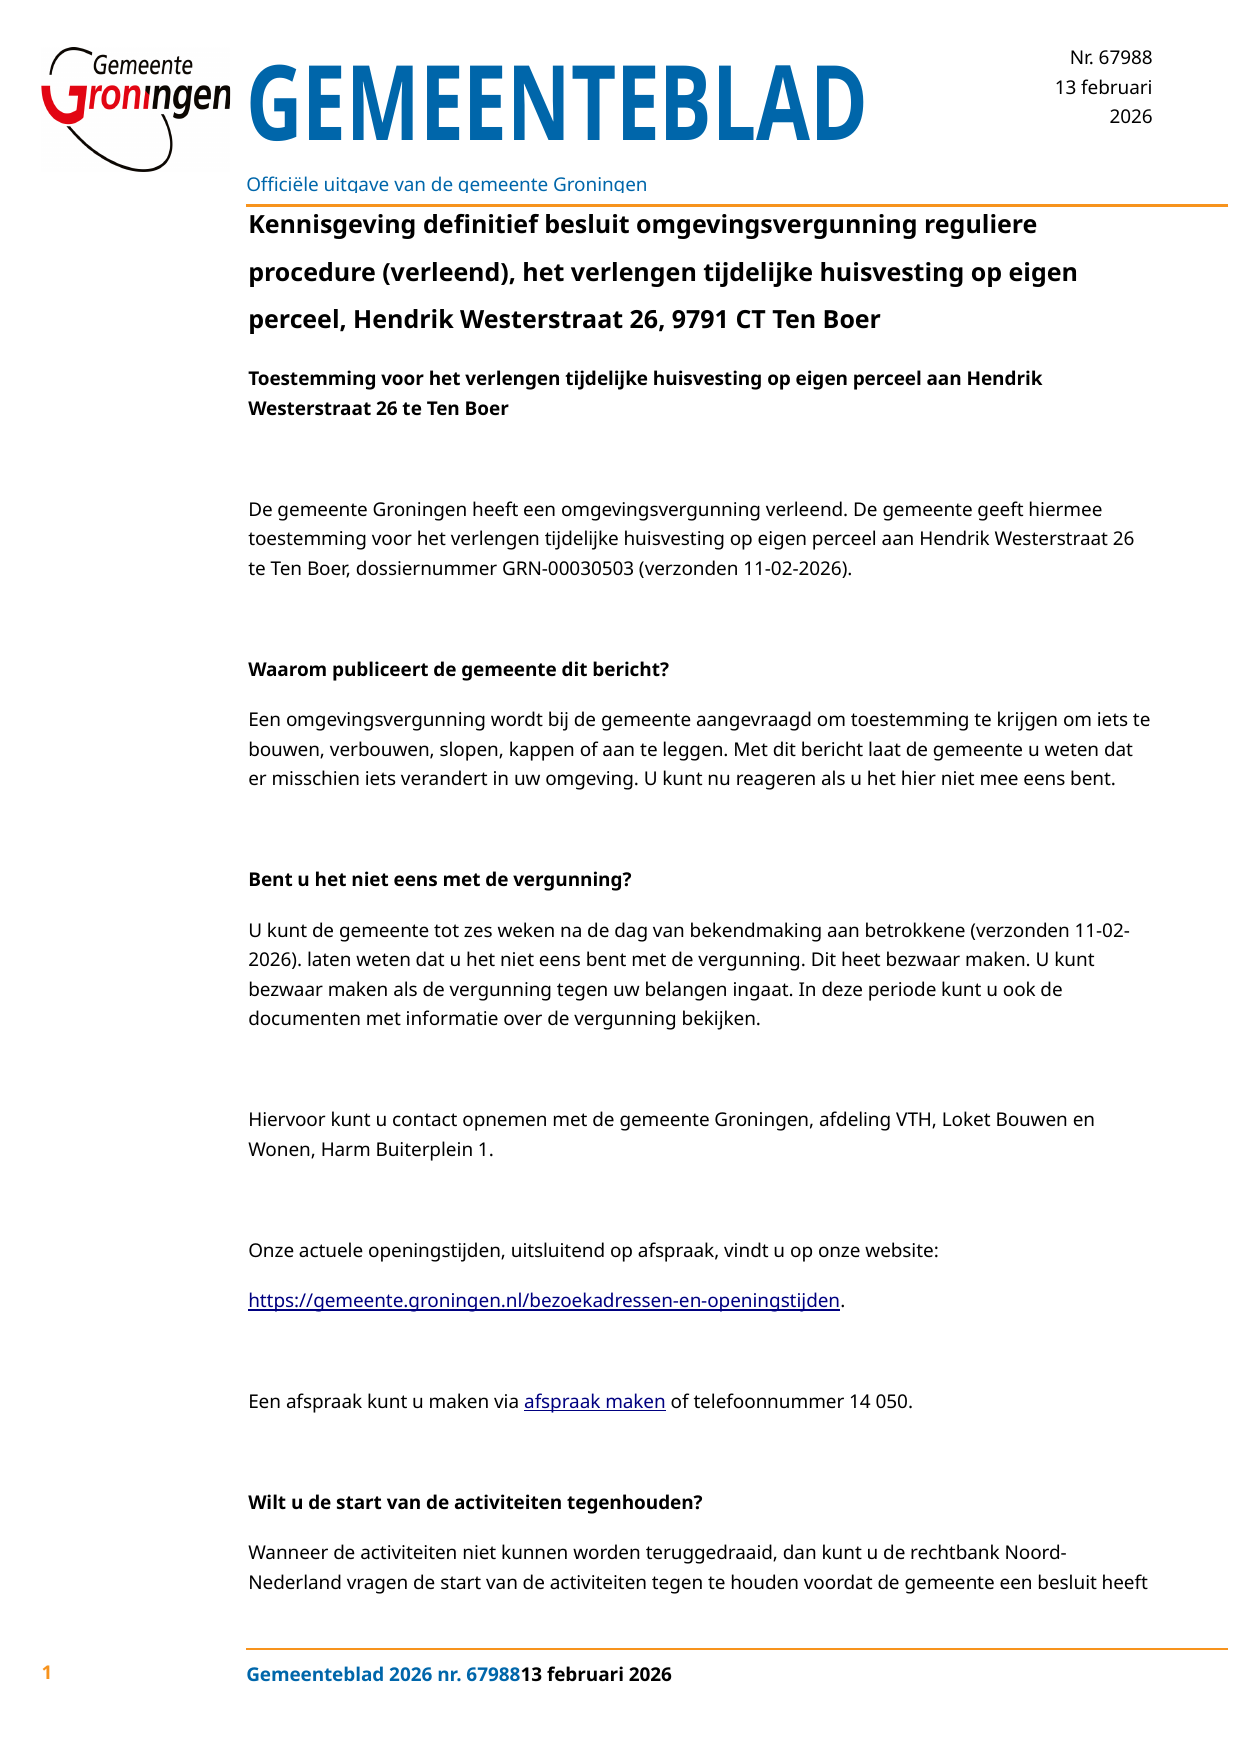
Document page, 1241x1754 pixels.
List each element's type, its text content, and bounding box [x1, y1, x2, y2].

text Onze actuele openingstijden, uitsluitend op afspraak, vindt u op onze website: [248, 1237, 1152, 1262]
text Wanneer de activiteiten niet kunnen worden teruggedraaid, dan kunt u de rechtbank Noord-Nederland vragen de start van de activiteiten tegen te houden voordat de gemeente een besluit heeft [248, 1539, 1152, 1594]
text Bent u het niet eens met de vergunning? [248, 866, 1152, 892]
text Kennisgeving definitief besluit omgevingsvergunning reguliere procedure (verleend), het verlengen tijdelijke huisvesting op eigen perceel, Hendrik Westerstraat 26, 9791 CT Ten Boer [248, 207, 1152, 336]
text Hiervoor kunt u contact opnemen met de gemeente Groningen, afdeling VTH, Loket Bouwen en Wonen, Harm Buiterplein 1. [248, 1106, 1152, 1162]
text U kunt de gemeente tot zes weken na de dag van bekendmaking aan betrokkene (verzonden 11-02-2026). laten weten dat u het niet eens bent met de vergunning. Dit heet bezwaar maken. U kunt bezwaar maken als de vergunning tegen uw belangen ingaat. In deze periode kunt u ook de documenten met informatie over de vergunning bekijken. [248, 917, 1152, 1031]
text Een afspraak kunt u maken via afspraak maken of telefoonnummer 14 050. [248, 1388, 1152, 1414]
text Een omgevingsvergunning wordt bij de gemeente aangevraagd om toestemming te krijgen om iets te bouwen, verbouwen, slopen, kappen of aan te leggen. Met dit bericht laat de gemeente u weten dat er misschien iets verandert in uw omgeving. U kunt nu reageren als u het hier niet mee eens bent. [248, 706, 1152, 791]
picture [41, 47, 231, 172]
text Waarom publiceert de gemeente dit bericht? [248, 656, 1152, 682]
text Wilt u de start van de activiteiten tegenhouden? [248, 1489, 1152, 1514]
text De gemeente Groningen heeft een omgevingsvergunning verleend. De gemeente geeft hiermee toestemming voor het verlengen tijdelijke huisvesting op eigen perceel aan Hendrik Westerstraat 26 te Ten Boer, dossiernummer GRN-00030503 (verzonden 11-02-2026). [248, 496, 1152, 581]
text https://gemeente.groningen.nl/bezoekadressen-en-openingstijden. [248, 1287, 1152, 1313]
text Toestemming voor het verlengen tijdelijke huisvesting op eigen perceel aan Hendrik Westerstraat 26 te Ten Boer [248, 366, 1152, 421]
